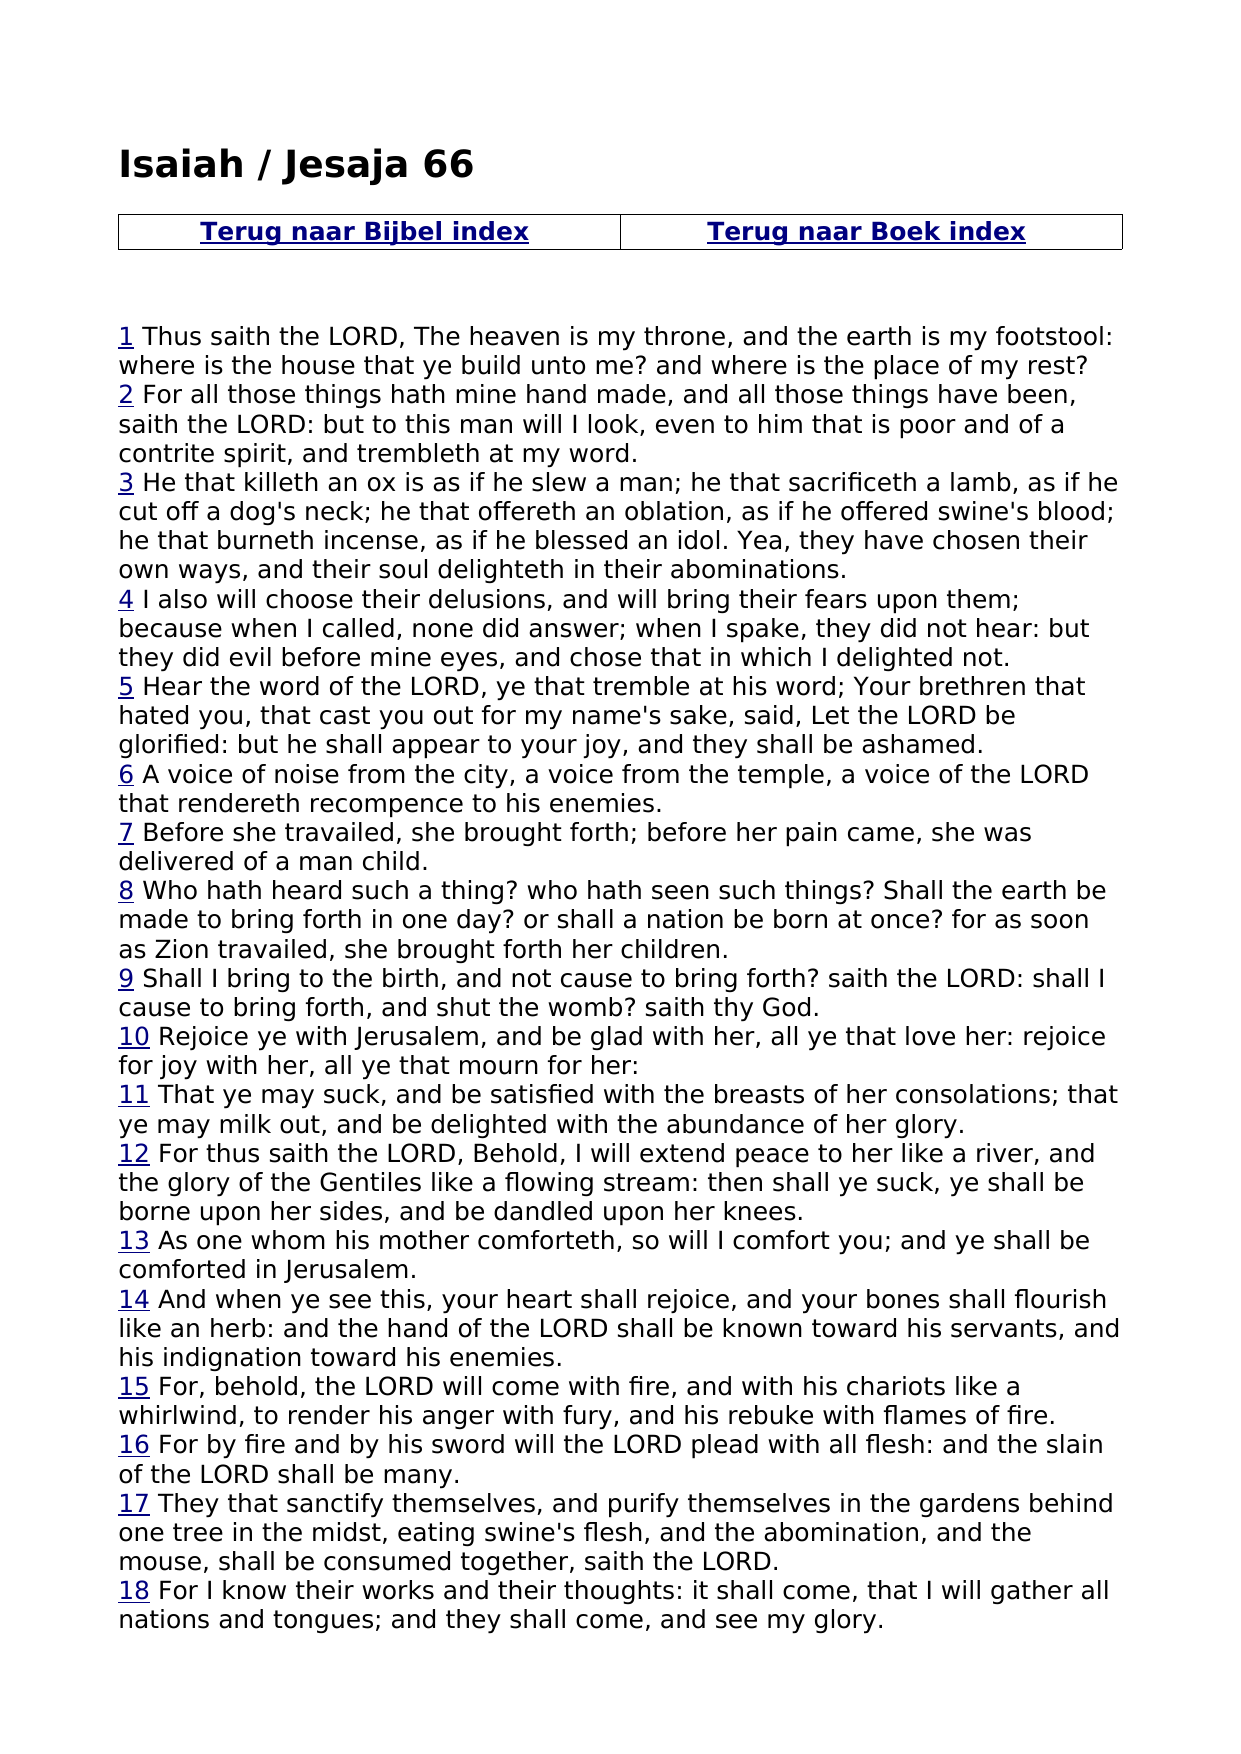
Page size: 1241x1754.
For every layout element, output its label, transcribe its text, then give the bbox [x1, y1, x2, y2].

table_header Terug naar Bijbel index [119, 215, 620, 249]
subtitle Isaiah / Jesaja 66 [118, 143, 1122, 187]
text 1 Thus saith the LORD, The heaven is my throne, and the earth is my footstool: where is the house that ye build unto me? and where is the place of my rest? 2 For all those things hath mine hand made, and all those things have been, saith the LORD: but to this man will I look, even to him that is poor and of a contrite spirit, and trembleth at my word. 3 He that killeth an ox is as if he slew a man; he that sacrificeth a lamb, as if he cut off a dog's neck; he that offereth an oblation, as if he offered swine's blood; he that burneth incense, as if he blessed an idol. Yea, they have chosen their own ways, and their soul delighteth in their abominations. 4 I also will choose their delusions, and will bring their fears upon them; because when I called, none did answer; when I spake, they did not hear: but they did evil before mine eyes, and chose that in which I delighted not. 5 Hear the word of the LORD, ye that tremble at his word; Your brethren that hated you, that cast you out for my name's sake, said, Let the LORD be glorified: but he shall appear to your joy, and they shall be ashamed. 6 A voice of noise from the city, a voice from the temple, a voice of the LORD that rendereth recompence to his enemies. 7 Before she travailed, she brought forth; before her pain came, she was delivered of a man child. 8 Who hath heard such a thing? who hath seen such things? Shall the earth be made to bring forth in one day? or shall a nation be born at once? for as soon as Zion travailed, she brought forth her children. 9 Shall I bring to the birth, and not cause to bring forth? saith the LORD: shall I cause to bring forth, and shut the womb? saith thy God. 10 Rejoice ye with Jerusalem, and be glad with her, all ye that love her: rejoice for joy with her, all ye that mourn for her: 11 That ye may suck, and be satisfied with the breasts of her consolations; that ye may milk out, and be delighted with the abundance of her glory. 12 For thus saith the LORD, Behold, I will extend peace to her like a river, and the glory of the Gentiles like a flowing stream: then shall ye suck, ye shall be borne upon her sides, and be dandled upon her knees. 13 As one whom his mother comforteth, so will I comfort you; and ye shall be comforted in Jerusalem. 14 And when ye see this, your heart shall rejoice, and your bones shall flourish like an herb: and the hand of the LORD shall be known toward his servants, and his indignation toward his enemies. 15 For, behold, the LORD will come with fire, and with his chariots like a whirlwind, to render his anger with fury, and his rebuke with flames of fire. 16 For by fire and by his sword will the LORD plead with all flesh: and the slain of the LORD shall be many. 17 They that sanctify themselves, and purify themselves in the gardens behind one tree in the midst, eating swine's flesh, and the abomination, and the mouse, shall be consumed together, saith the LORD. 18 For I know their works and their thoughts: it shall come, that I will gather all nations and tongues; and they shall come, and see my glory. [118, 264, 1122, 1635]
table_header Terug naar Boek index [621, 215, 1122, 249]
